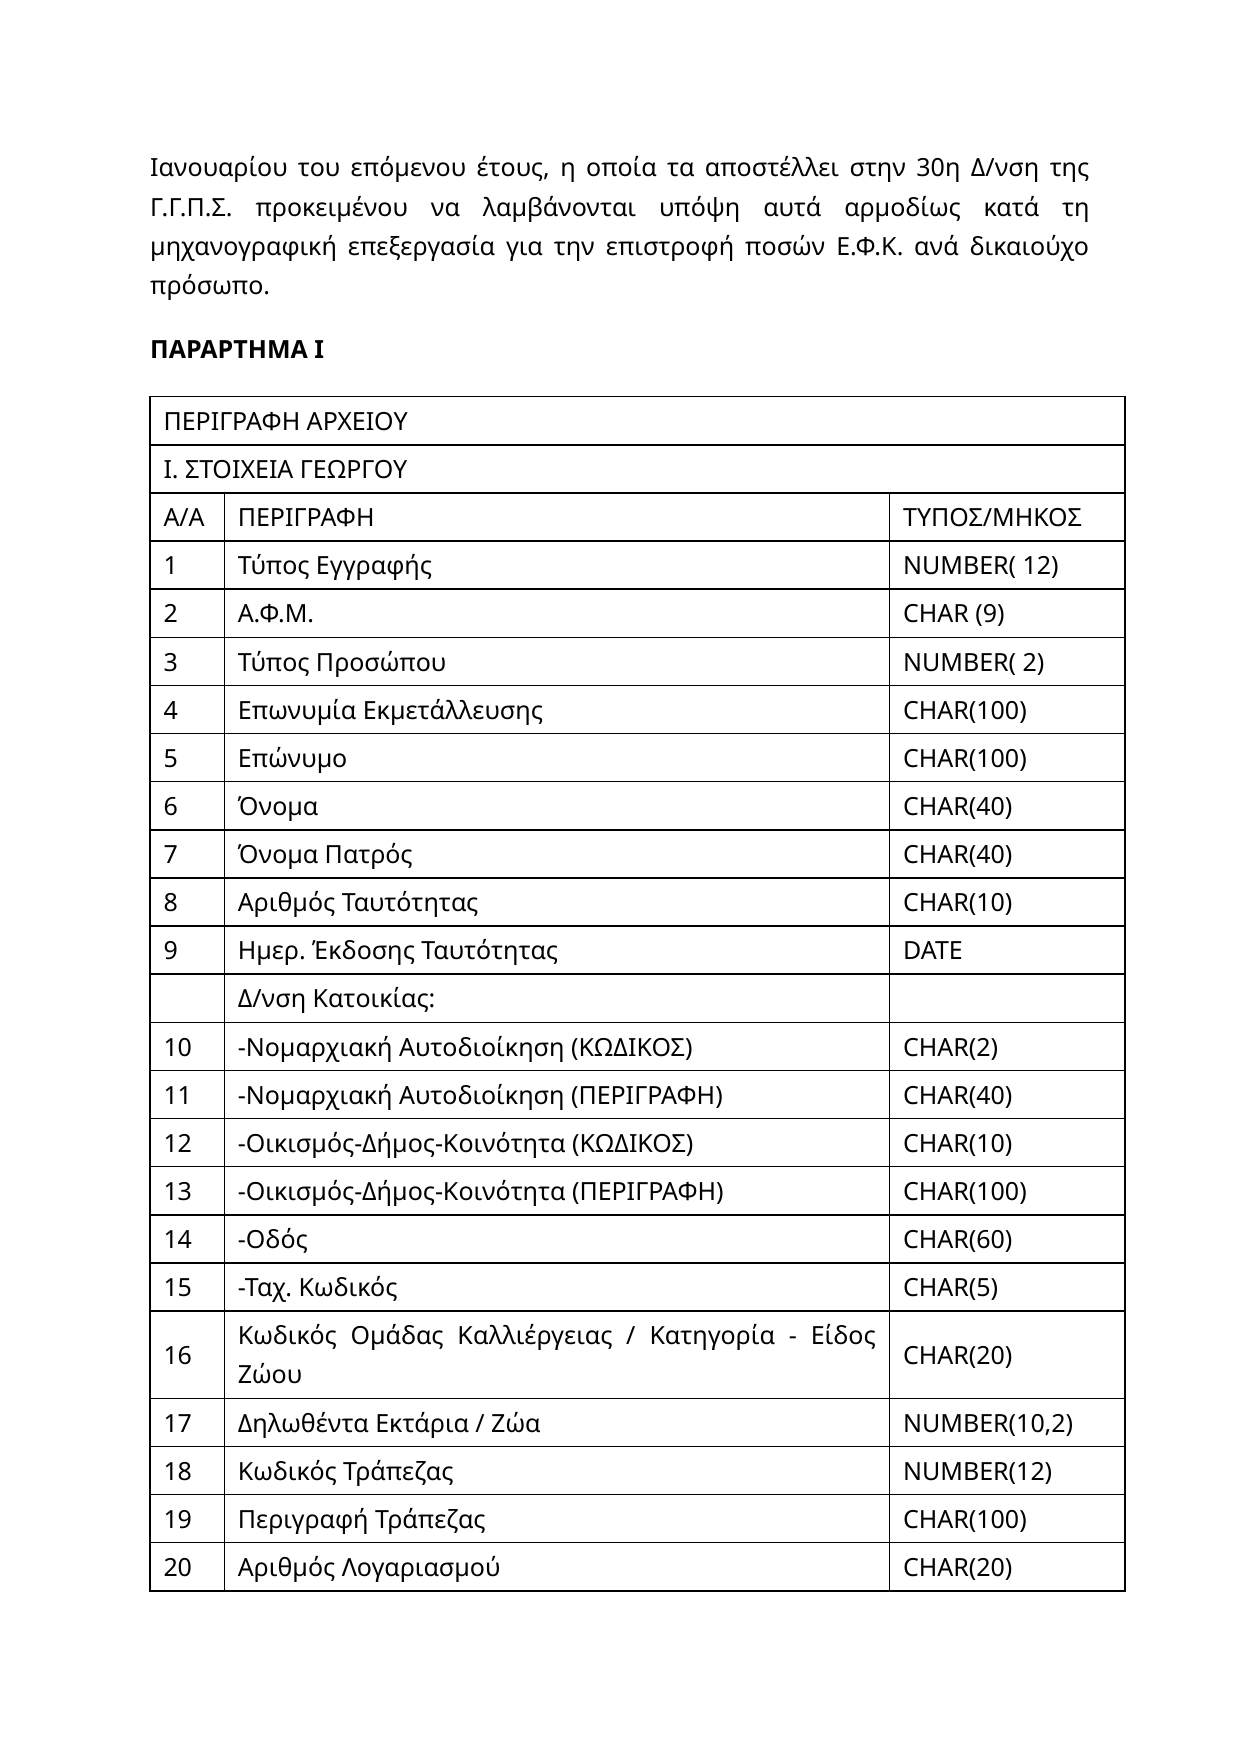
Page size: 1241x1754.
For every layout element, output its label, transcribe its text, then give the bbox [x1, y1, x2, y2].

table_cell NUMBER( 2) [890, 638, 1124, 684]
table_cell CHAR(5) [890, 1264, 1124, 1310]
table_cell 18 [151, 1447, 224, 1494]
table_cell -Οικισμός-Δήμος-Κοινότητα (KΩΔΙΚΟΣ) [225, 1119, 889, 1166]
table_cell CHAR(2) [890, 1023, 1124, 1069]
table_cell CHAR(100) [890, 734, 1124, 781]
table_cell Ημερ. Έκδοσης Ταυτότητας [225, 927, 889, 973]
table_cell NUMBER( 12) [890, 542, 1124, 588]
table_cell DATE [890, 927, 1124, 973]
table_cell CHAR (9) [890, 590, 1124, 636]
text Ιανουαρίου του επόμενου έτους, η οποία τα αποστέλλει στην 30η Δ/νση της Γ.Γ.Π.Σ. προκειμένου να λαμβάνονται υπόψη αυτά αρμοδίως κατά τη μηχανογραφική επεξεργασία για την επιστροφή ποσών Ε.Φ.Κ. ανά δικαιούχο πρόσωπο. [150, 150, 1090, 302]
table_cell CHAR(10) [890, 1119, 1124, 1166]
table_cell 17 [151, 1399, 224, 1446]
table_cell 10 [151, 1023, 224, 1069]
table_cell Αριθμός Λογαριασμού [225, 1543, 889, 1590]
table_cell 13 [151, 1167, 224, 1214]
table_cell -Ταχ. Κωδικός [225, 1264, 889, 1310]
table_cell CHAR(20) [890, 1543, 1124, 1590]
table_cell Επώνυμο [225, 734, 889, 781]
table_cell 3 [151, 638, 224, 684]
table_cell ΤΥΠΟΣ/ΜΗΚΟΣ [890, 494, 1124, 540]
table_cell Α.Φ.Μ. [225, 590, 889, 636]
table_cell 8 [151, 879, 224, 925]
table_cell Περιγραφή Τράπεζας [225, 1495, 889, 1542]
table_cell Ι. ΣΤΟΙΧΕΙΑ ΓΕΩΡΓΟΥ [151, 446, 1124, 492]
table_cell -Οδός [225, 1216, 889, 1262]
table_cell Αριθμός Ταυτότητας [225, 879, 889, 925]
table_cell Δ/νση Κατοικίας: [225, 975, 889, 1021]
table_cell Δηλωθέντα Εκτάρια / Ζώα [225, 1399, 889, 1446]
table_cell CHAR(100) [890, 686, 1124, 733]
table_cell 6 [151, 782, 224, 829]
table_cell Κωδικός Ομάδας Καλλιέργειας / Κατηγορία - Είδος Ζώου [225, 1312, 889, 1397]
table_cell 20 [151, 1543, 224, 1590]
table_cell ΠΕΡΙΓΡΑΦΗ [225, 494, 889, 540]
table_cell 11 [151, 1071, 224, 1118]
table_cell 4 [151, 686, 224, 733]
table_cell CHAR(40) [890, 782, 1124, 829]
table_cell CHAR(40) [890, 831, 1124, 877]
table_cell Επωνυμία Εκμετάλλευσης [225, 686, 889, 733]
table_cell 7 [151, 831, 224, 877]
table_cell [890, 975, 1124, 1021]
table_cell Τύπος Προσώπου [225, 638, 889, 684]
text ΠΑΡΑΡΤΗΜΑ Ι [150, 332, 1090, 366]
table_cell 19 [151, 1495, 224, 1542]
table_cell Τύπος Εγγραφής [225, 542, 889, 588]
table_cell Α/Α [151, 494, 224, 540]
table_cell 15 [151, 1264, 224, 1310]
table_cell 1 [151, 542, 224, 588]
table_cell 5 [151, 734, 224, 781]
table_cell CHAR(60) [890, 1216, 1124, 1262]
table_cell -Νομαρχιακή Αυτοδιοίκηση (KΩΔΙΚΟΣ) [225, 1023, 889, 1069]
table_cell NUMBER(10,2) [890, 1399, 1124, 1446]
table_cell 16 [151, 1312, 224, 1397]
table_cell 2 [151, 590, 224, 636]
table_cell [151, 975, 224, 1021]
table_cell CHAR(10) [890, 879, 1124, 925]
table_cell CHAR(100) [890, 1495, 1124, 1542]
table_cell 14 [151, 1216, 224, 1262]
table_cell Κωδικός Τράπεζας [225, 1447, 889, 1494]
table_cell Όνομα [225, 782, 889, 829]
table_cell -Οικισμός-Δήμος-Κοινότητα (ΠΕΡΙΓΡΑΦΗ) [225, 1167, 889, 1214]
table_cell 12 [151, 1119, 224, 1166]
table_cell -Νομαρχιακή Αυτοδιοίκηση (ΠΕΡΙΓΡΑΦΗ) [225, 1071, 889, 1118]
table_cell CHAR(20) [890, 1312, 1124, 1397]
table_cell CHAR(100) [890, 1167, 1124, 1214]
table_cell Όνομα Πατρός [225, 831, 889, 877]
table_cell CHAR(40) [890, 1071, 1124, 1118]
table_cell 9 [151, 927, 224, 973]
table_cell NUMBER(12) [890, 1447, 1124, 1494]
table_header ΠΕΡΙΓΡΑΦΗ ΑΡΧΕΙΟΥ [151, 397, 1124, 444]
